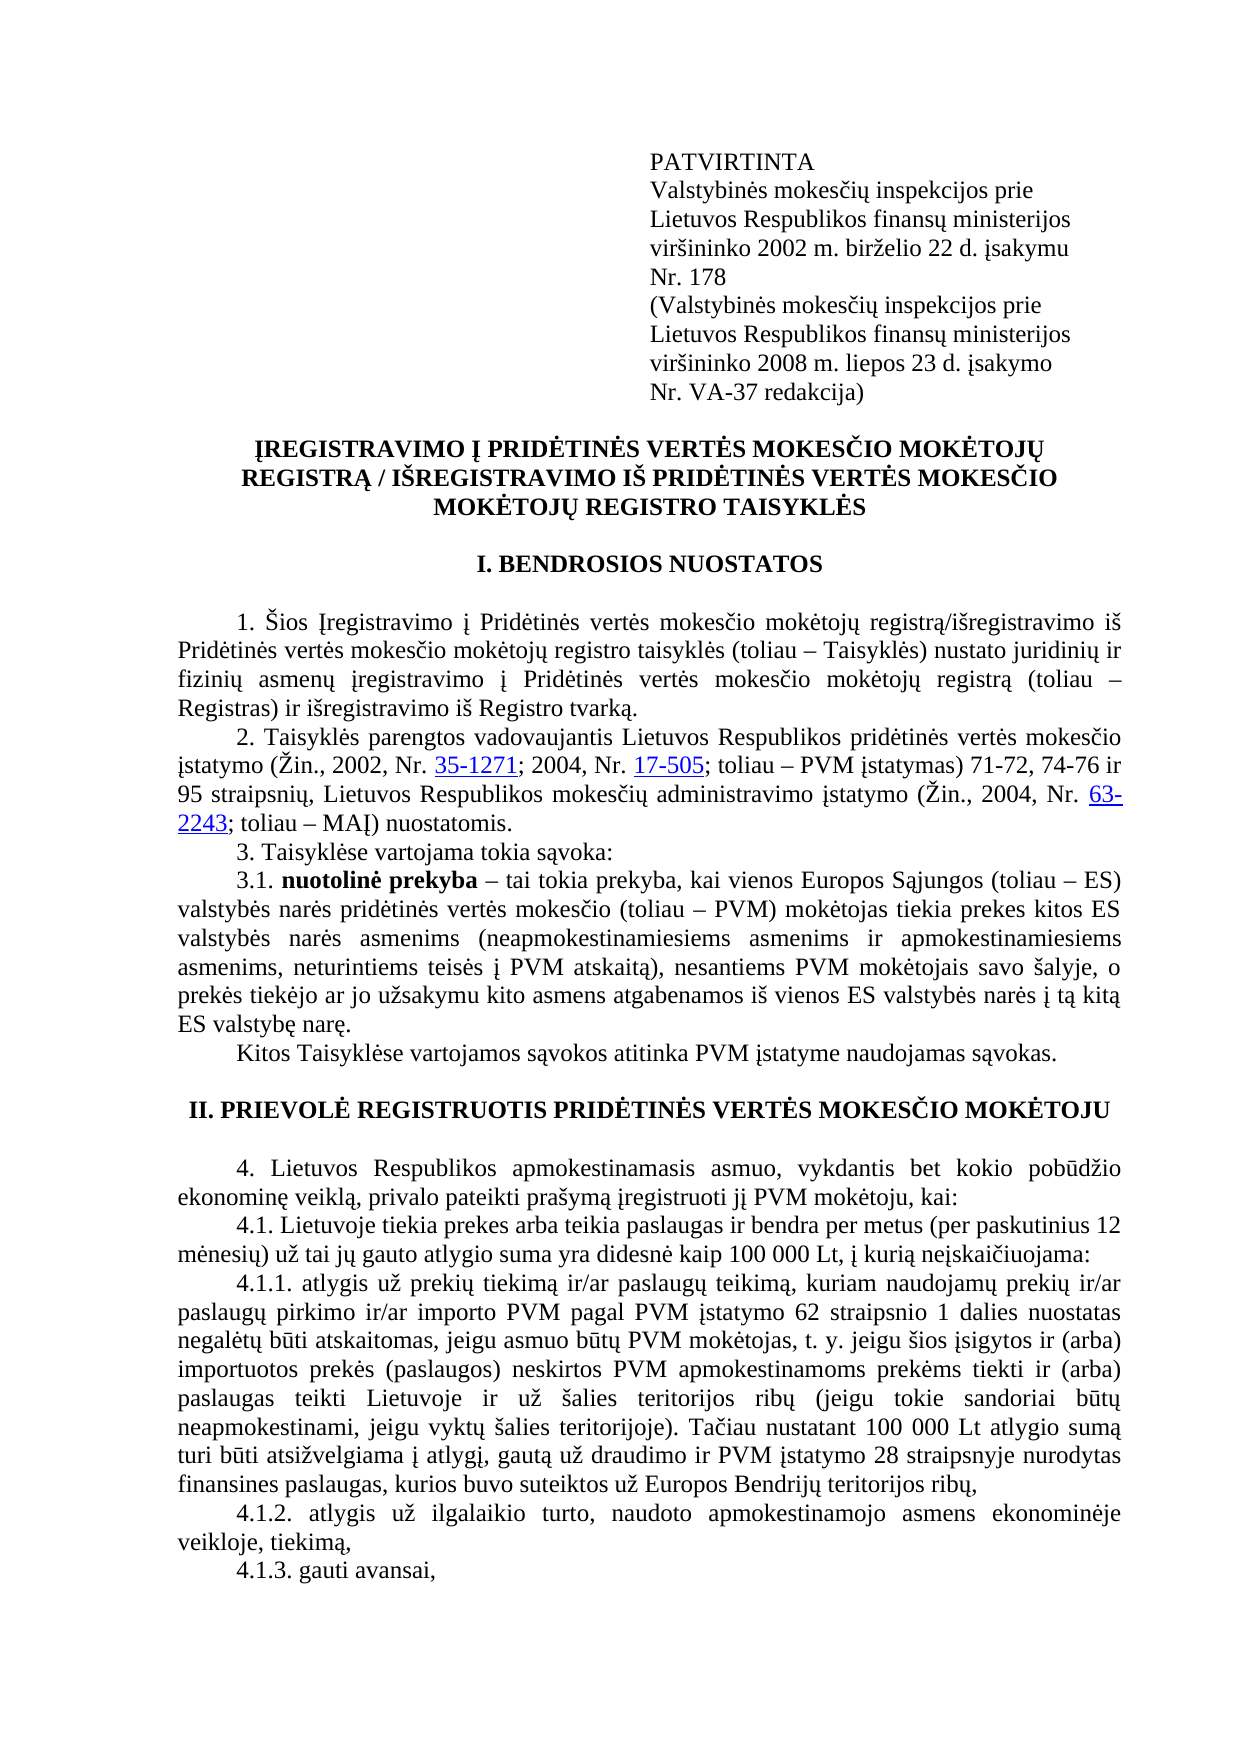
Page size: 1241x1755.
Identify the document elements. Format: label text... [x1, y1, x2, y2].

text 4.1.3. gauti avansai, [177, 1556, 1122, 1584]
text ĮREGISTRAVIMO Į PRIDĖTINĖS VERTĖS MOKESČIO MOKĖTOJŲ REGISTRĄ / IŠREGISTRAVIMO IŠ PRIDĖTINĖS VERTĖS MOKESČIO MOKĖTOJŲ REGISTRO TAISYKLĖS [177, 434, 1122, 521]
text 4.1.1. atlygis už prekių tiekimą ir/ar paslaugų teikimą, kuriam naudojamų prekių ir/ar paslaugų pirkimo ir/ar importo PVM pagal PVM įstatymo 62 straipsnio 1 dalies nuostatas negalėtų būti atskaitomas, jeigu asmuo būtų PVM mokėtojas, t. y. jeigu šios įsigytos ir (arba) importuotos prekės (paslaugos) neskirtos PVM apmokestinamoms prekėms tiekti ir (arba) paslaugas teikti Lietuvoje ir už šalies teritorijos ribų (jeigu tokie sandoriai būtų neapmokestinami, jeigu vyktų šalies teritorijoje). Tačiau nustatant 100 000 Lt atlygio sumą turi būti atsižvelgiama į atlygį, gautą už draudimo ir PVM įstatymo 28 straipsnyje nurodytas finansines paslaugas, kurios buvo suteiktos už Europos Bendrijų teritorijos ribų, [177, 1268, 1122, 1498]
text II. PRIEVOLĖ REGISTRUOTIS PRIDĖTINĖS VERTĖS MOKESČIO MOKĖTOJU [177, 1096, 1122, 1124]
text 4. Lietuvos Respublikos apmokestinamasis asmuo, vykdantis bet kokio pobūdžio ekonominę veiklą, privalo pateikti prašymą įregistruoti jį PVM mokėtoju, kai: [177, 1153, 1122, 1211]
text 2. Taisyklės parengtos vadovaujantis Lietuvos Respublikos pridėtinės vertės mokesčio įstatymo (Žin., 2002, Nr. 35-1271; 2004, Nr. 17-505; toliau – PVM įstatymas) 71-72, 74-76 ir 95 straipsnių, Lietuvos Respublikos mokesčių administravimo įstatymo (Žin., 2004, Nr. 63-2243; toliau – MAĮ) nuostatomis. [177, 722, 1122, 837]
text 4.1.2. atlygis už ilgalaikio turto, naudoto apmokestinamojo asmens ekonominėje veikloje, tiekimą, [177, 1498, 1122, 1556]
text Kitos Taisyklėse vartojamos sąvokos atitinka PVM įstatyme naudojamas sąvokas. [177, 1038, 1122, 1067]
text 1. Šios Įregistravimo į Pridėtinės vertės mokesčio mokėtojų registrą/išregistravimo iš Pridėtinės vertės mokesčio mokėtojų registro taisyklės (toliau – Taisyklės) nustato juridinių ir fizinių asmenų įregistravimo į Pridėtinės vertės mokesčio mokėtojų registrą (toliau – Registras) ir išregistravimo iš Registro tvarką. [177, 607, 1122, 722]
text 4.1. Lietuvoje tiekia prekes arba teikia paslaugas ir bendra per metus (per paskutinius 12 mėnesių) už tai jų gauto atlygio suma yra didesnė kaip 100 000 Lt, į kurią neįskaičiuojama: [177, 1211, 1122, 1268]
text Valstybinės mokesčių inspekcijos prie Lietuvos Respublikos finansų ministerijos viršininko 2002 m. birželio 22 d. įsakymu Nr. 178 [649, 176, 1122, 291]
text 3. Taisyklėse vartojama tokia sąvoka: [177, 837, 1122, 866]
text I. BENDROSIOS NUOSTATOS [177, 549, 1122, 578]
text (Valstybinės mokesčių inspekcijos prie Lietuvos Respublikos finansų ministerijos viršininko 2008 m. liepos 23 d. įsakymo Nr. VA-37 redakcija) [649, 291, 1122, 406]
text PATVIRTINTA [649, 147, 1122, 176]
text 3.1. nuotolinė prekyba – tai tokia prekyba, kai vienos Europos Sąjungos (toliau – ES) valstybės narės pridėtinės vertės mokesčio (toliau – PVM) mokėtojas tiekia prekes kitos ES valstybės narės asmenims (neapmokestinamiesiems asmenims ir apmokestinamiesiems asmenims, neturintiems teisės į PVM atskaitą), nesantiems PVM mokėtojais savo šalyje, o prekės tiekėjo ar jo užsakymu kito asmens atgabenamos iš vienos ES valstybės narės į tą kitą ES valstybę narę. [177, 866, 1122, 1038]
